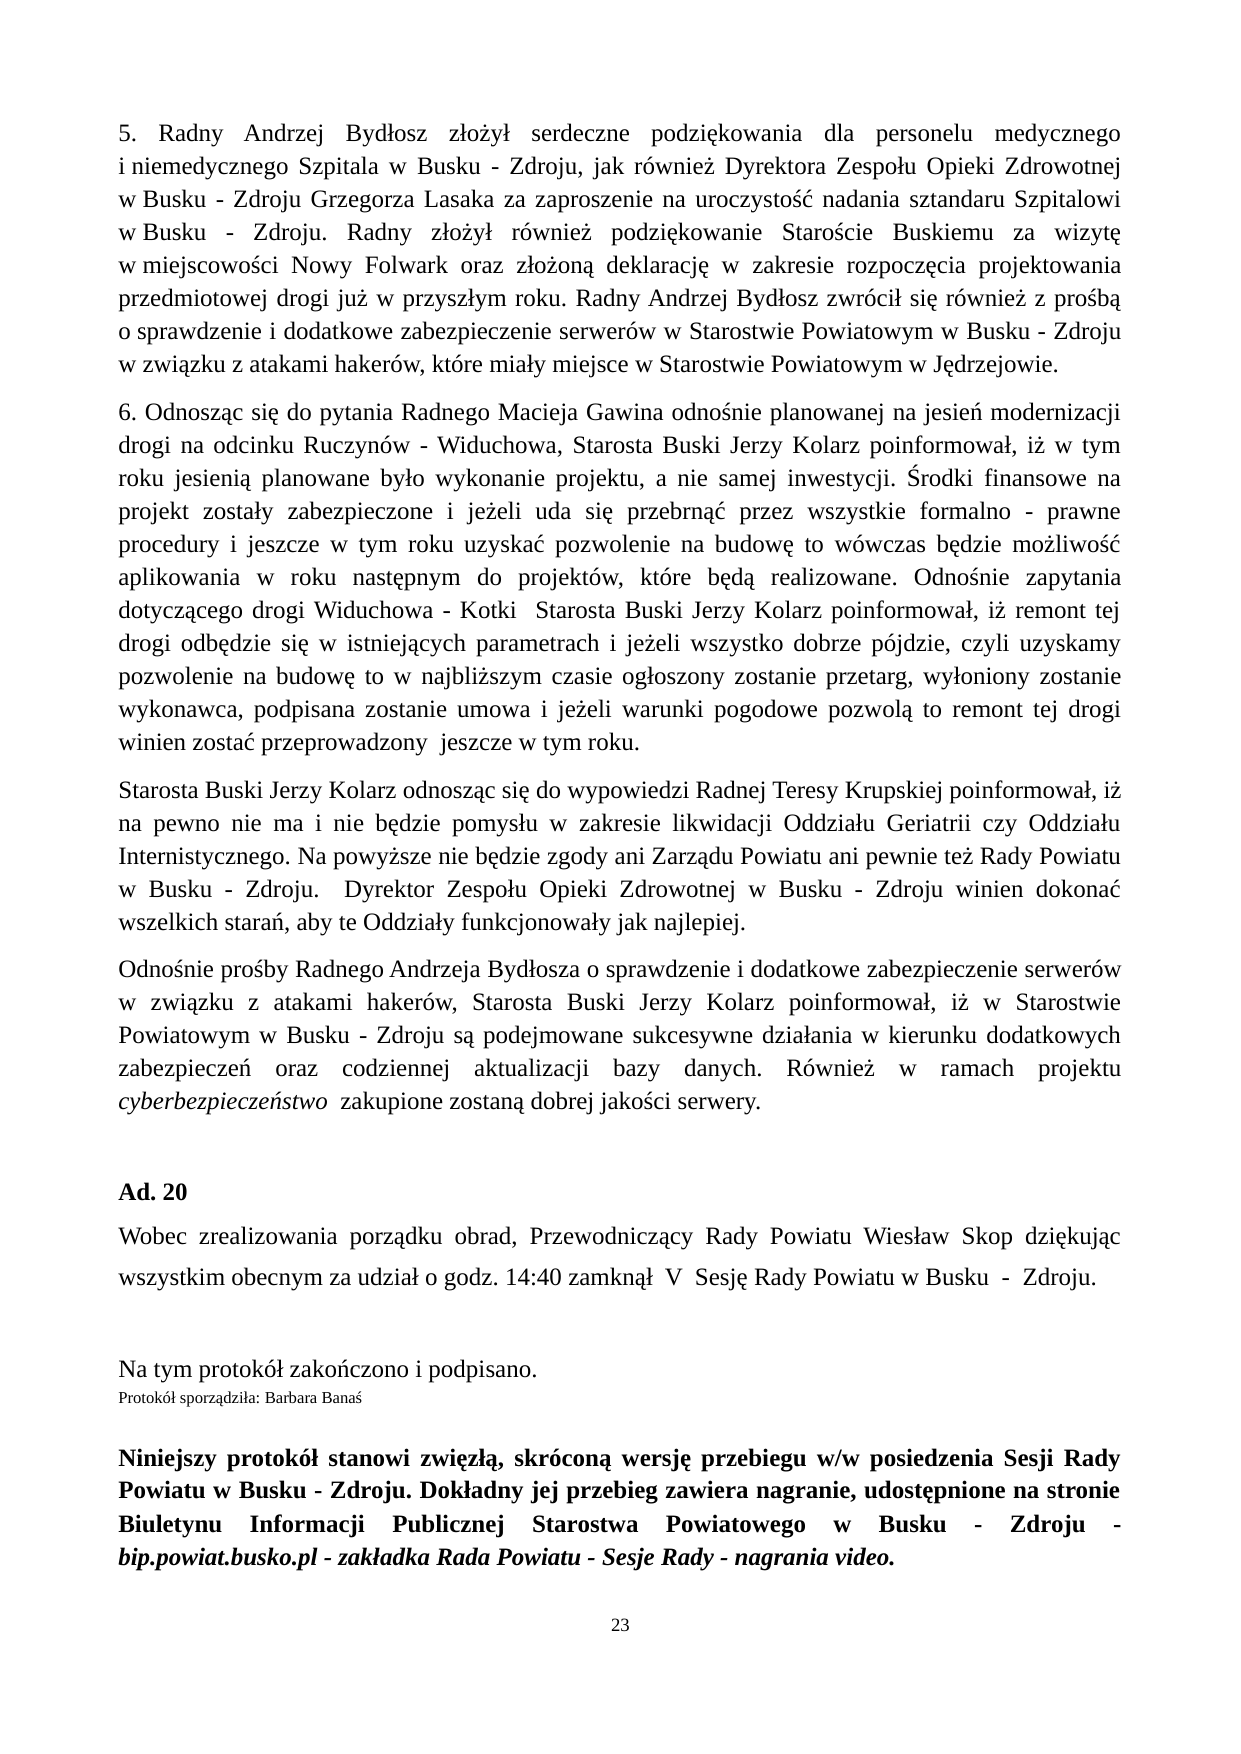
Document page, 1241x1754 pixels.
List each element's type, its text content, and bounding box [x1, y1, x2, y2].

list Odnośnie prośby Radnego Andrzeja Bydłosza o sprawdzenie i dodatkowe zabezpieczenie serwerów w związku z atakami hakerów, Starosta Buski Jerzy Kolarz poinformował, iż w Starostwie Powiatowym w Busku - Zdroju są podejmowane sukcesywne działania w kierunku dodatkowych zabezpieczeń oraz codziennej aktualizacji bazy danych. Również w ramach projektu cyberbezpieczeństwo zakupione zostaną dobrej jakości serwery. [118, 954, 1122, 1115]
list Na tym protokół zakończono i podpisano. [83, 1354, 1122, 1383]
list 6. Odnosząc się do pytania Radnego Macieja Gawina odnośnie planowanej na jesień modernizacji drogi na odcinku Ruczynów - Widuchowa, Starosta Buski Jerzy Kolarz poinformował, iż w tym roku jesienią planowane było wykonanie projektu, a nie samej inwestycji. Środki finansowe na projekt zostały zabezpieczone i jeżeli uda się przebrnąć przez wszystkie formalno - prawne procedury i jeszcze w tym roku uzyskać pozwolenie na budowę to wówczas będzie możliwość aplikowania w roku następnym do projektów, które będą realizowane. Odnośnie zapytania dotyczącego drogi Widuchowa - Kotki Starosta Buski Jerzy Kolarz poinformował, iż remont tej drogi odbędzie się w istniejących parametrach i jeżeli wszystko dobrze pójdzie, czyli uzyskamy pozwolenie na budowę to w najbliższym czasie ogłoszony zostanie przetarg, wyłoniony zostanie wykonawca, podpisana zostanie umowa i jeżeli warunki pogodowe pozwolą to remont tej drogi winien zostać przeprowadzony jeszcze w tym roku. [118, 397, 1122, 756]
list 5. Radny Andrzej Bydłosz złożył serdeczne podziękowania dla personelu medycznego i niemedycznego Szpitala w Busku - Zdroju, jak również Dyrektora Zespołu Opieki Zdrowotnej w Busku - Zdroju Grzegorza Lasaka za zaproszenie na uroczystość nadania sztandaru Szpitalowi w Busku - Zdroju. Radny złożył również podziękowanie Staroście Buskiemu za wizytę w miejscowości Nowy Folwark oraz złożoną deklarację w zakresie rozpoczęcia projektowania przedmiotowej drogi już w przyszłym roku. Radny Andrzej Bydłosz zwrócił się również z prośbą o sprawdzenie i dodatkowe zabezpieczenie serwerów w Starostwie Powiatowym w Busku - Zdroju w związku z atakami hakerów, które miały miejsce w Starostwie Powiatowym w Jędrzejowie. [118, 118, 1122, 378]
list Niniejszy protokół stanowi zwięzłą, skróconą wersję przebiegu w/w posiedzenia Sesji Rady Powiatu w Busku - Zdroju. Dokładny jej przebieg zawiera nagranie, udostępnione na stronie Biuletynu Informacji Publicznej Starostwa Powiatowego w Busku - Zdroju - bip.powiat.busko.pl - zakładka Rada Powiatu - Sesje Rady - nagrania video. [118, 1443, 1122, 1570]
list Protokół sporządziła: Barbara Banaś [83, 1388, 1122, 1407]
list Ad. 20 [118, 1177, 1122, 1206]
list Starosta Buski Jerzy Kolarz odnosząc się do wypowiedzi Radnej Teresy Krupskiej poinformował, iż na pewno nie ma i nie będzie pomysłu w zakresie likwidacji Oddziału Geriatrii czy Oddziału Internistycznego. Na powyższe nie będzie zgody ani Zarządu Powiatu ani pewnie też Rady Powiatu w Busku - Zdroju. Dyrektor Zespołu Opieki Zdrowotnej w Busku - Zdroju winien dokonać wszelkich starań, aby te Oddziały funkcjonowały jak najlepiej. [118, 775, 1122, 936]
list Wobec zrealizowania porządku obrad, Przewodniczący Rady Powiatu Wiesław Skop dziękując wszystkim obecnym za udział o godz. 14:40 zamknął V Sesję Rady Powiatu w Busku - Zdroju. [118, 1221, 1122, 1291]
